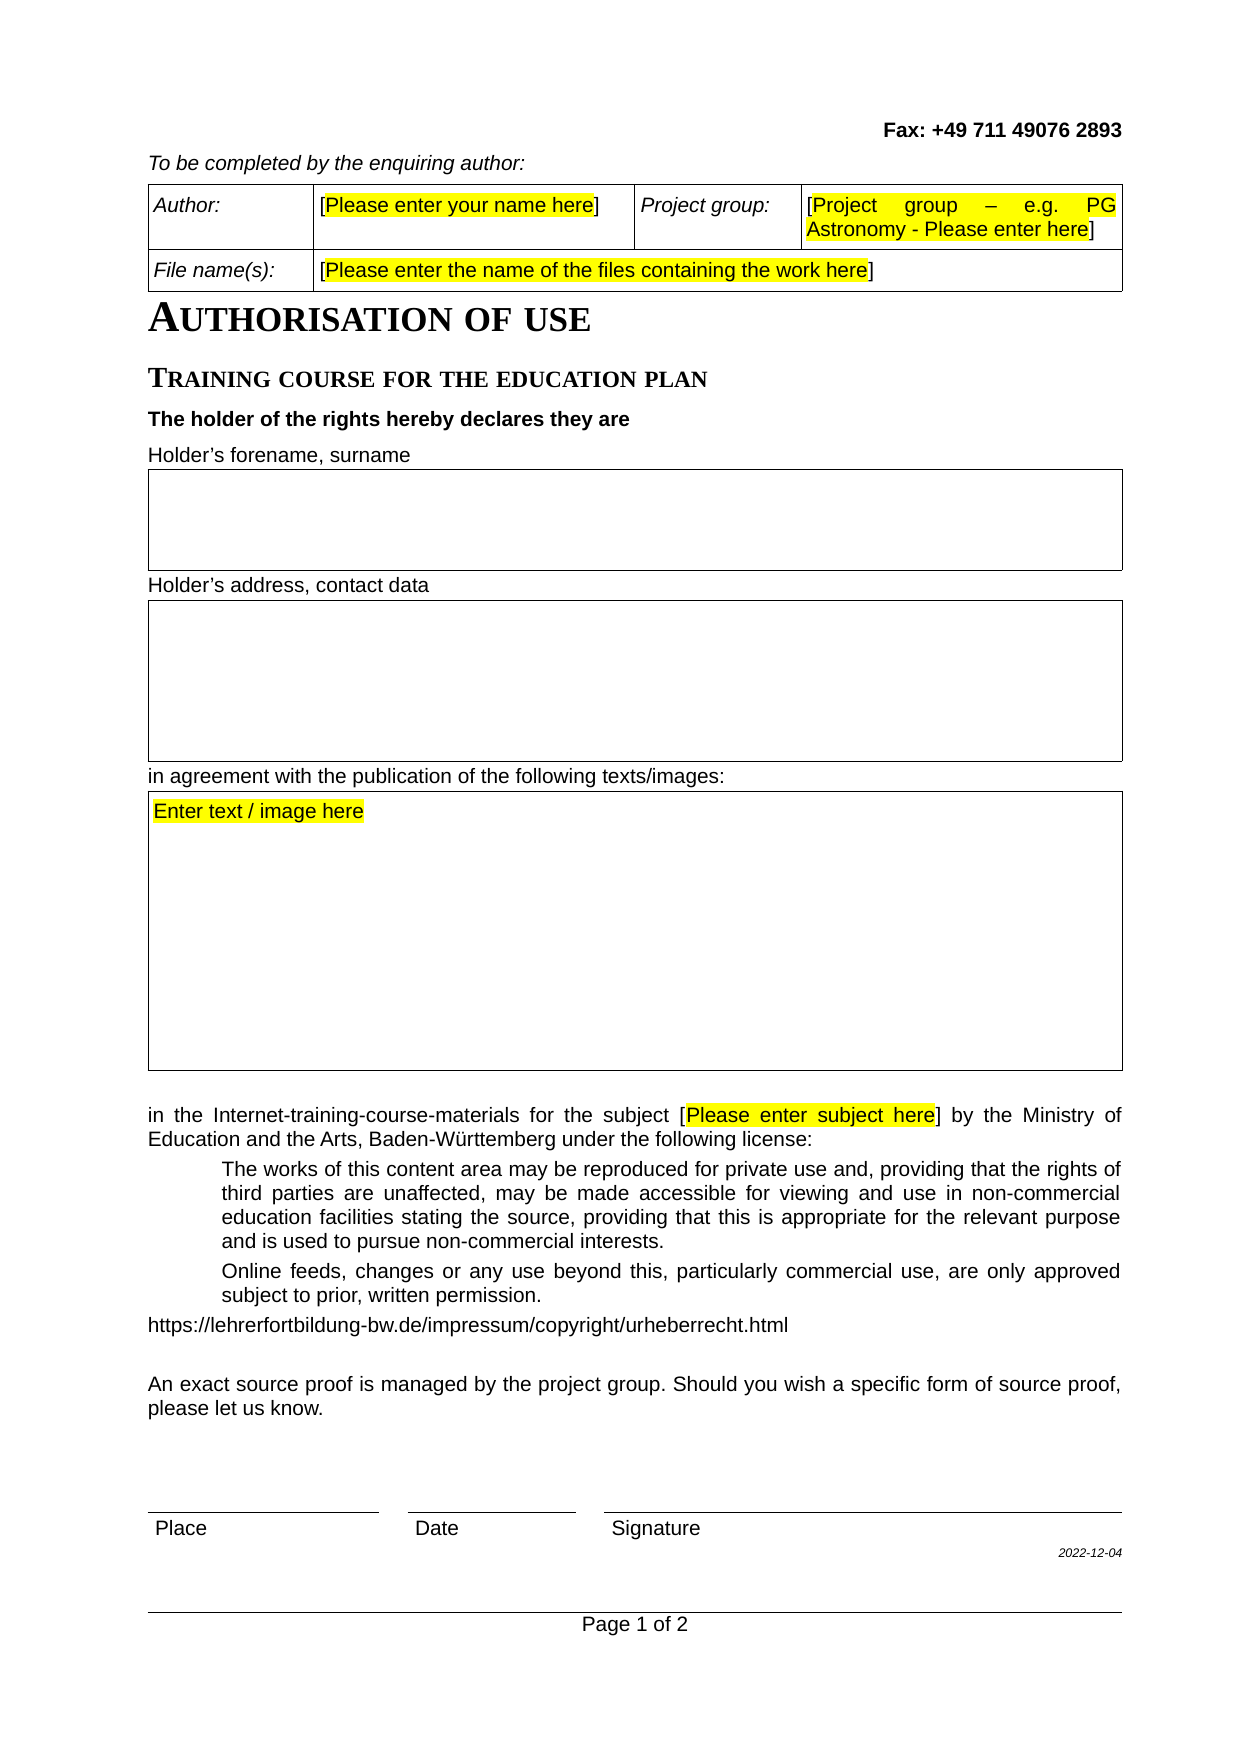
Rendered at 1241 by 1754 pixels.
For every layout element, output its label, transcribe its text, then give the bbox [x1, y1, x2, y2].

table_cell File name(s): [149, 250, 313, 291]
table_header [Please enter your name here] [314, 185, 634, 249]
table_header Enter text / image here [149, 792, 1122, 1070]
table_cell [Please enter the name of the files containing the work here] [314, 250, 1122, 291]
table_header [379, 1512, 407, 1543]
text Online feeds, changes or any use beyond this, particularly commercial use, are only approved subject to prior, written permission. [221, 1259, 1122, 1307]
table_header [149, 601, 1122, 761]
text The works of this content area may be reproduced for private use and, providing that the rights of third parties are unaffected, may be made accessible for viewing and use in non-commercial education facilities stating the source, providing that this is appropriate for the relevant purpose and is used to pursue non-commercial interests. [221, 1157, 1122, 1253]
subtitle Authorisation of use [148, 292, 1122, 341]
text Holder’s address, contact data [148, 573, 1122, 597]
table_header [149, 470, 1122, 570]
text Holder’s forename, surname [148, 442, 1122, 466]
text To be completed by the enquiring author: [148, 151, 1122, 175]
subtitle Training course for the education plan [148, 360, 1122, 394]
text in agreement with the publication of the following texts/images: [148, 764, 1122, 788]
table_header Project group: [635, 185, 801, 249]
text in the Internet-training-course-materials for the subject [Please enter subject here] by the Ministry of Education and the Arts, Baden-Württemberg under the following license: [148, 1103, 1122, 1151]
text The holder of the rights hereby declares they are [148, 407, 1122, 431]
table_header [576, 1512, 604, 1543]
text https://lehrerfortbildung-bw.de/impressum/copyright/urheberrecht.html [148, 1312, 1122, 1336]
text 2022-12-04 [148, 1546, 1122, 1560]
table_header Place [148, 1513, 379, 1543]
text An exact source proof is managed by the project group. Should you wish a specific form of source proof, please let us know. [148, 1372, 1122, 1420]
table_header Author: [149, 185, 313, 249]
table_header Signature [604, 1513, 1122, 1543]
table_header [Project group – e.g. PG Astronomy - Please enter here] [802, 185, 1122, 249]
table_header Date [408, 1513, 576, 1543]
text Fax: +49 711 49076 2893 [148, 118, 1122, 142]
